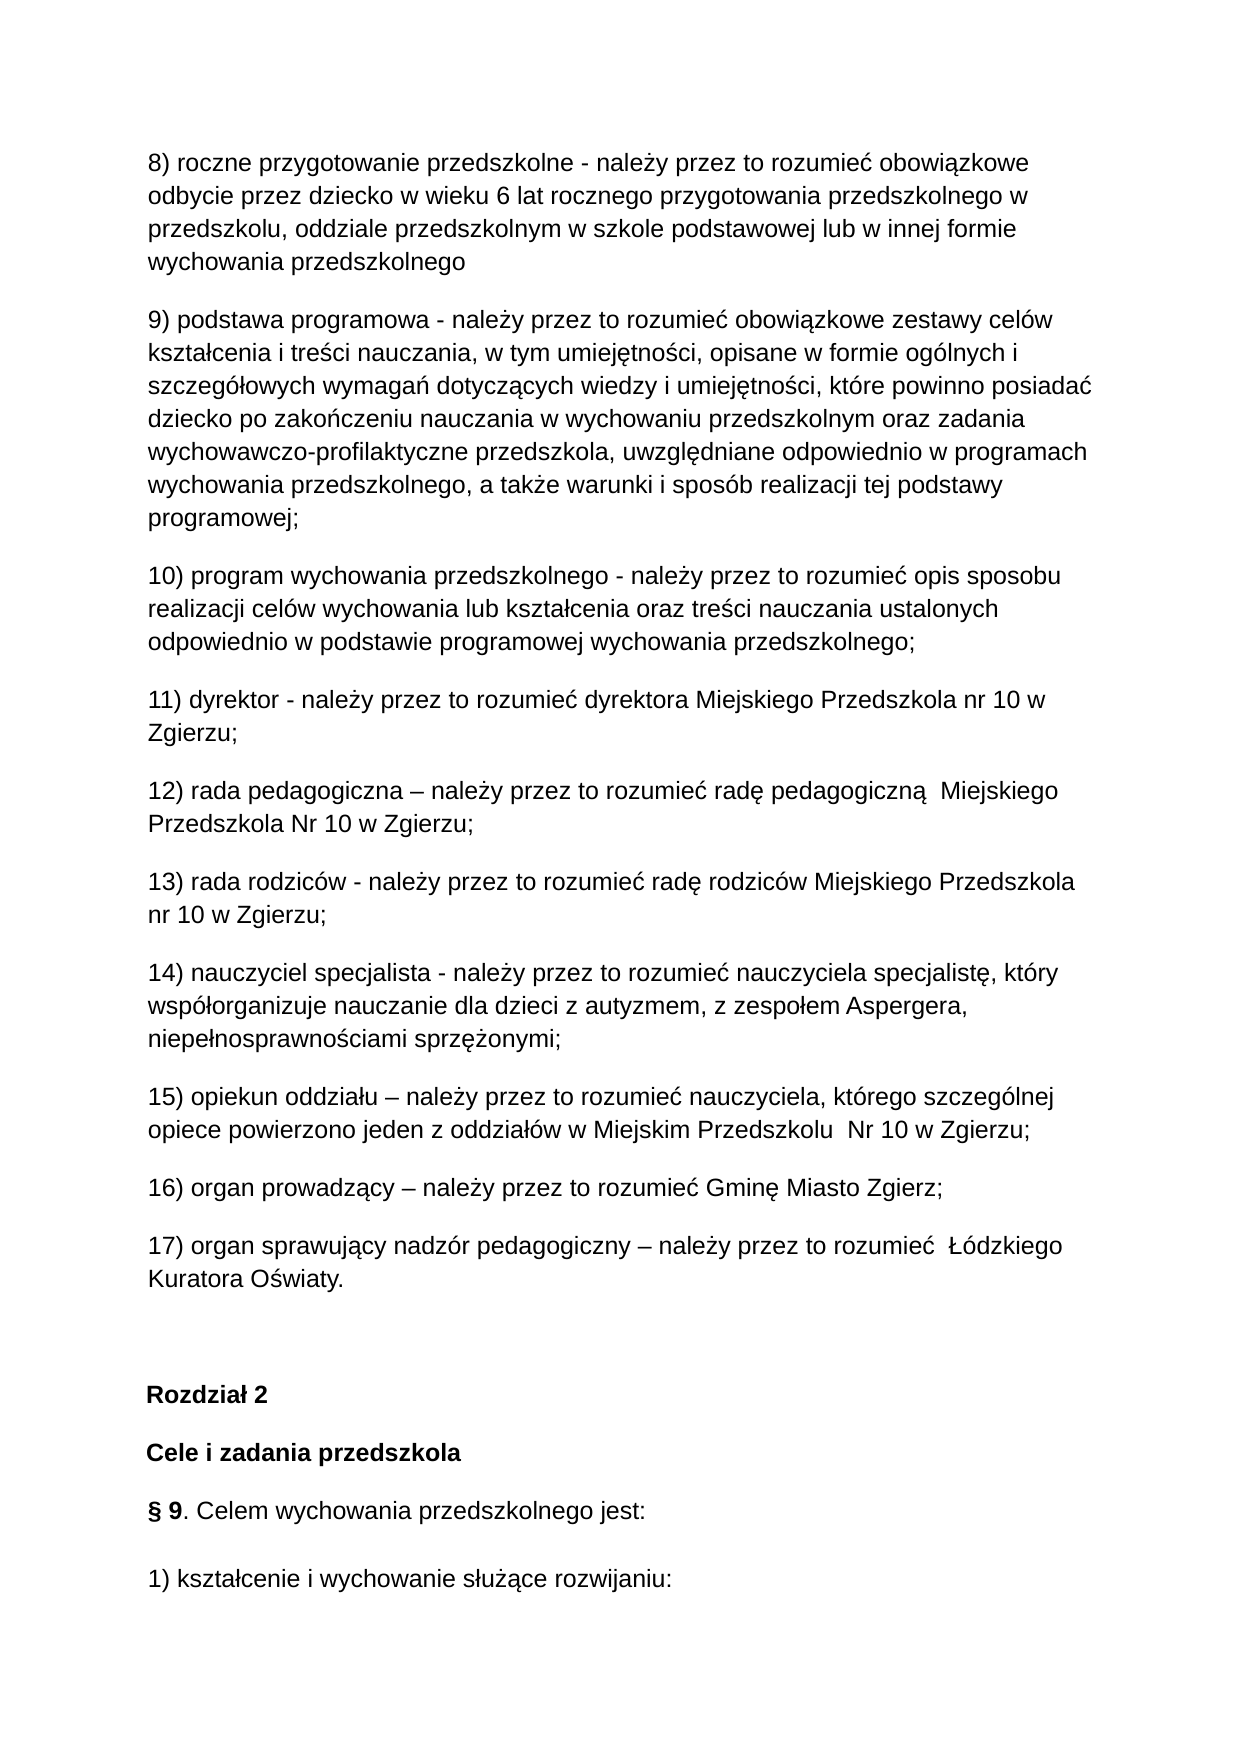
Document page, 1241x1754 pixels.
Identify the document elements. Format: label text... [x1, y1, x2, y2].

text 1) kształcenie i wychowanie służące rozwijaniu: [148, 1564, 1093, 1593]
text § 9. Celem wychowania przedszkolnego jest: [148, 1496, 1093, 1525]
text 17) organ sprawujący nadzór pedagogiczny – należy przez to rozumieć Łódzkiego Kuratora Oświaty. [148, 1231, 1093, 1293]
text 11) dyrektor - należy przez to rozumieć dyrektora Miejskiego Przedszkola nr 10 w Zgierzu; [148, 685, 1093, 747]
text 16) organ prowadzący – należy przez to rozumieć Gminę Miasto Zgierz; [148, 1173, 1093, 1202]
text 15) opiekun oddziału – należy przez to rozumieć nauczyciela, którego szczególnej opiece powierzono jeden z oddziałów w Miejskim Przedszkolu Nr 10 w Zgierzu; [148, 1082, 1093, 1144]
text 8) roczne przygotowanie przedszkolne - należy przez to rozumieć obowiązkowe odbycie przez dziecko w wieku 6 lat rocznego przygotowania przedszkolnego w przedszkolu, oddziale przedszkolnym w szkole podstawowej lub w innej formie wychowania przedszkolnego [148, 148, 1093, 275]
text Rozdział 2 [118, 1380, 1093, 1409]
text 12) rada pedagogiczna – należy przez to rozumieć radę pedagogiczną Miejskiego Przedszkola Nr 10 w Zgierzu; [148, 776, 1093, 838]
text 13) rada rodziców - należy przez to rozumieć radę rodziców Miejskiego Przedszkola nr 10 w Zgierzu; [148, 867, 1093, 929]
text 10) program wychowania przedszkolnego - należy przez to rozumieć opis sposobu realizacji celów wychowania lub kształcenia oraz treści nauczania ustalonych odpowiednio w podstawie programowej wychowania przedszkolnego; [148, 561, 1093, 656]
text 9) podstawa programowa - należy przez to rozumieć obowiązkowe zestawy celów kształcenia i treści nauczania, w tym umiejętności, opisane w formie ogólnych i szczegółowych wymagań dotyczących wiedzy i umiejętności, które powinno posiadać dziecko po zakończeniu nauczania w wychowaniu przedszkolnym oraz zadania wychowawczo-profilaktyczne przedszkola, uwzględniane odpowiednio w programach wychowania przedszkolnego, a także warunki i sposób realizacji tej podstawy programowej; [148, 305, 1093, 532]
text Cele i zadania przedszkola [118, 1438, 1093, 1467]
text 14) nauczyciel specjalista - należy przez to rozumieć nauczyciela specjalistę, który współorganizuje nauczanie dla dzieci z autyzmem, z zespołem Aspergera, niepełnosprawnościami sprzężonymi; [148, 958, 1093, 1053]
